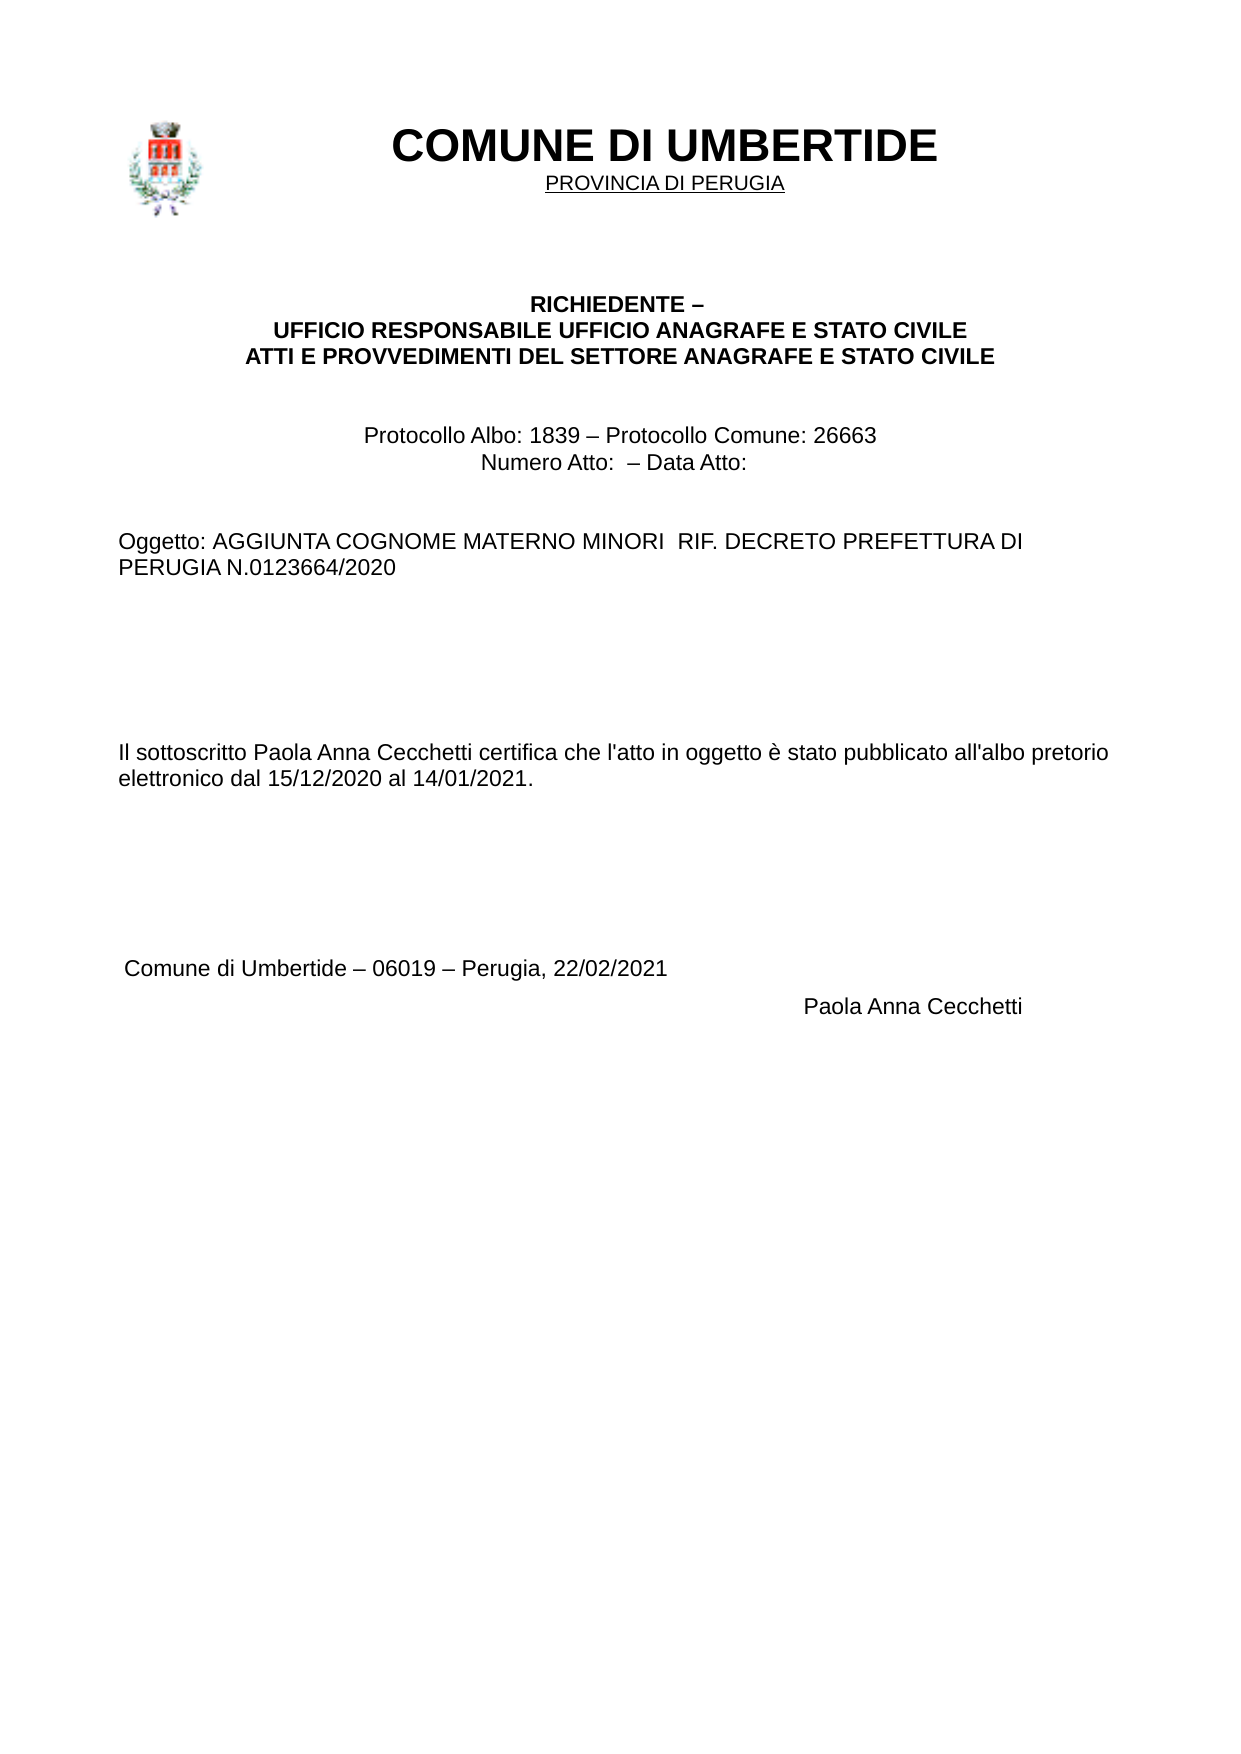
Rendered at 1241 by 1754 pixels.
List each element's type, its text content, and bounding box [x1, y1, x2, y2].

text Numero Atto: – Data Atto: [118, 449, 1122, 475]
text Il sottoscritto Paola Anna Cecchetti certifica che l'atto in oggetto è stato pubblicato all'albo pretorio elettronico dal 15/12/2020 al 14/01/2021. [118, 739, 1122, 791]
text PROVINCIA DI PERUGIA [208, 171, 1122, 195]
text ATTI E PROVVEDIMENTI DEL SETTORE ANAGRAFE E STATO CIVILE [118, 343, 1122, 370]
table_header Comune di Umbertide – 06019 – Perugia, 22/02/2021 [118, 950, 696, 987]
text Protocollo Albo: 1839 – Protocollo Comune: 26663 [118, 422, 1122, 449]
table_cell Paola Anna Cecchetti [696, 987, 1123, 1025]
table_header [696, 950, 1123, 987]
table_cell [118, 987, 696, 1025]
text COMUNE DI UMBERTIDE [118, 118, 1122, 171]
text Oggetto: AGGIUNTA COGNOME MATERNO MINORI RIF. DECRETO PREFETTURA DI PERUGIA N.0123664/2020 [118, 528, 1122, 581]
text UFFICIO RESPONSABILE UFFICIO ANAGRAFE E STATO CIVILE [118, 317, 1122, 343]
text RICHIEDENTE – [118, 291, 1122, 317]
